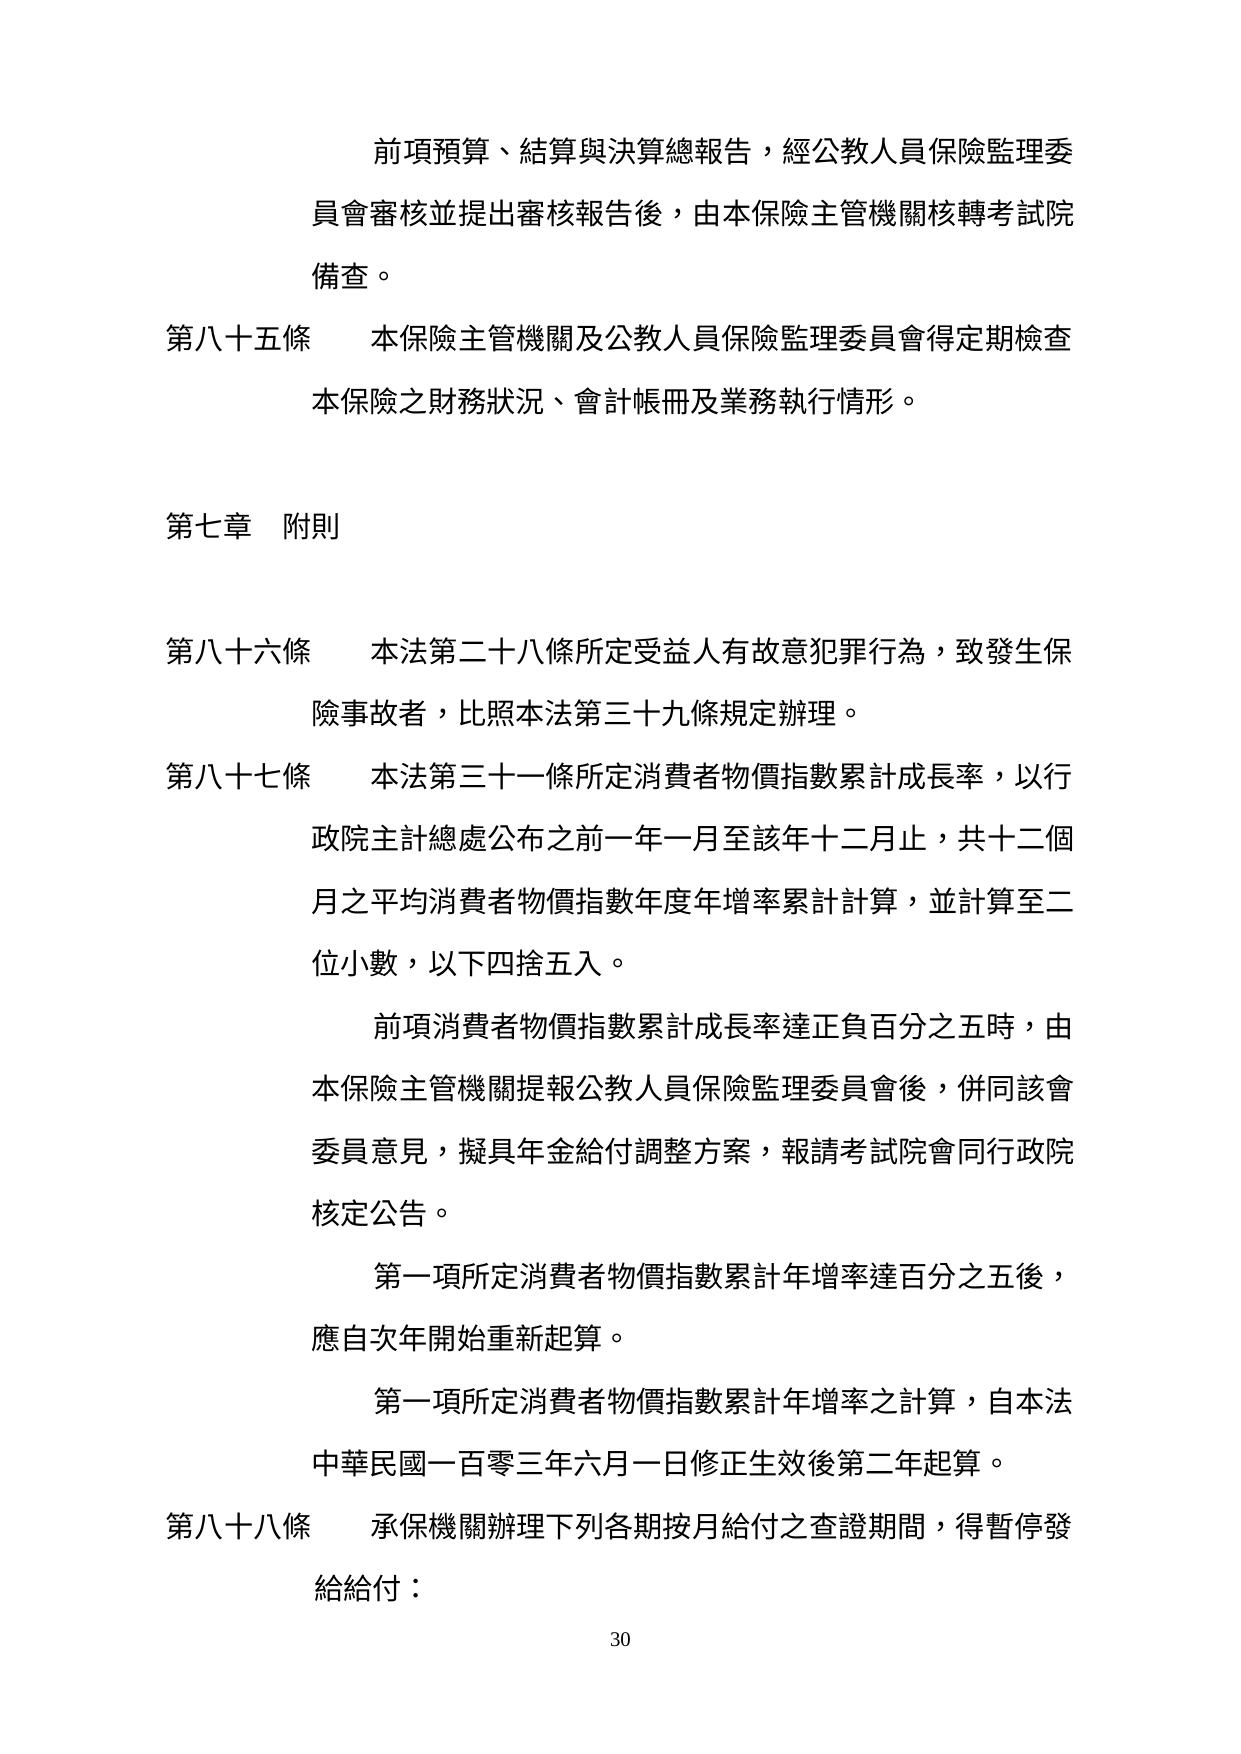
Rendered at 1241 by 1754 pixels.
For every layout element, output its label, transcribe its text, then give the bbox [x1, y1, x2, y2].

text 第八十五條 本保險主管機關及公教人員保險監理委員會得定期檢查本保險之財務狀況、會計帳冊及業務執行情形。 [165, 295, 1075, 420]
text 第一項所定消費者物價指數累計年增率之計算，自本法中華民國一百零三年六月一日修正生效後第二年起算。 [311, 1358, 1075, 1483]
text 前項預算、結算與決算總報告，經公教人員保險監理委員會審核並提出審核報告後，由本保險主管機關核轉考試院備查。 [311, 108, 1075, 295]
text 第八十七條 本法第三十一條所定消費者物價指數累計成長率，以行政院主計總處公布之前一年一月至該年十二月止，共十二個月之平均消費者物價指數年度年增率累計計算，並計算至二位小數，以下四捨五入。 [165, 733, 1075, 983]
text 第一項所定消費者物價指數累計年增率達百分之五後，應自次年開始重新起算。 [311, 1233, 1075, 1358]
text 前項消費者物價指數累計成長率達正負百分之五時，由本保險主管機關提報公教人員保險監理委員會後，併同該會委員意見，擬具年金給付調整方案，報請考試院會同行政院核定公告。 [311, 983, 1075, 1233]
text 第八十六條 本法第二十八條所定受益人有故意犯罪行為，致發生保險事故者，比照本法第三十九條規定辦理。 [165, 608, 1075, 733]
text 第七章 附則 [165, 483, 1075, 545]
text 第八十八條 承保機關辦理下列各期按月給付之查證期間，得暫停發給給付： [165, 1483, 1075, 1608]
